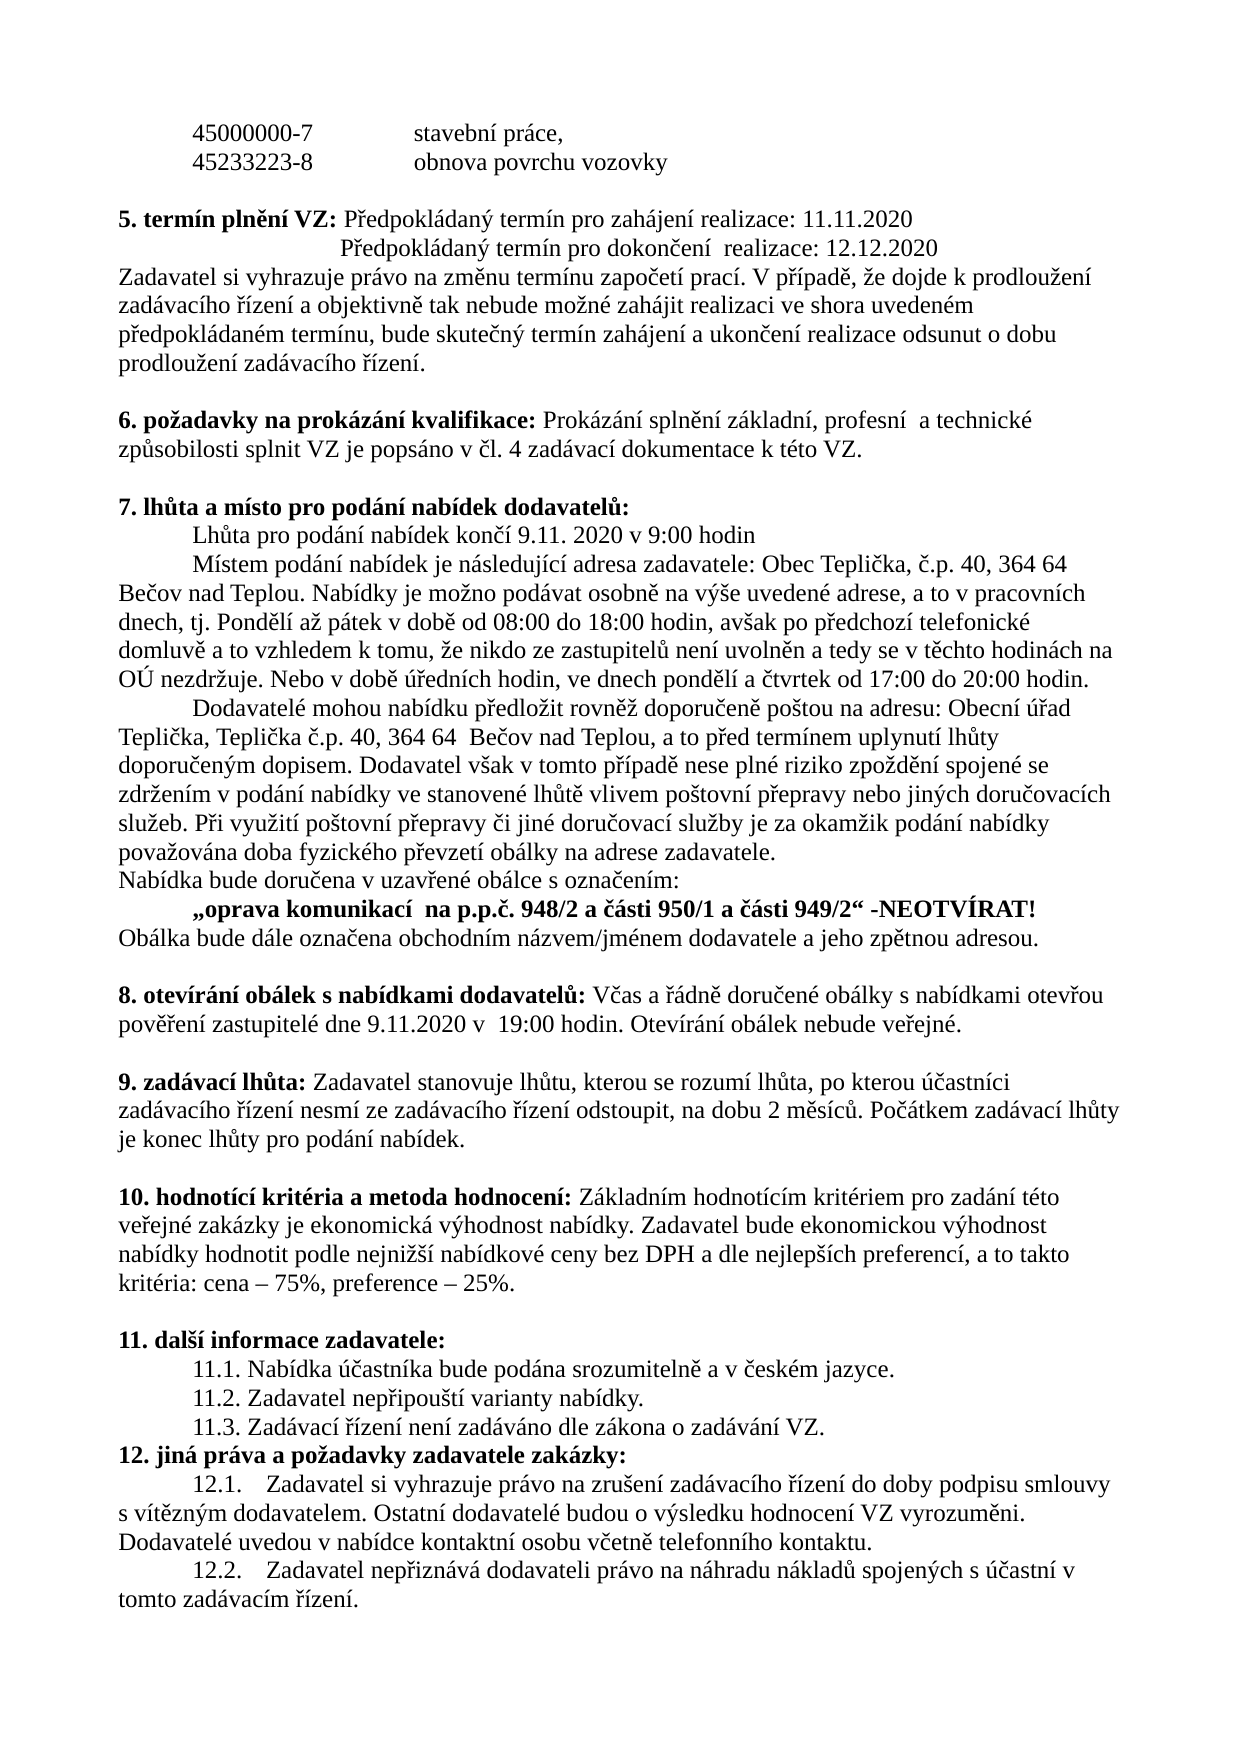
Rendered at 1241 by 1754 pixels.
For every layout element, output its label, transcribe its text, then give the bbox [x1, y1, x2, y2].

text 11. další informace zadavatele: [118, 1326, 1122, 1354]
text 10. hodnotící kritéria a metoda hodnocení: Základním hodnotícím kritériem pro zadání této veřejné zakázky je ekonomická výhodnost nabídky. Zadavatel bude ekonomickou výhodnost nabídky hodnotit podle nejnižší nabídkové ceny bez DPH a dle nejlepších preferencí, a to takto [118, 1182, 1122, 1268]
text Nabídka bude doručena v uzavřené obálce s označením: [118, 866, 1122, 894]
text 12. jiná práva a požadavky zadavatele zakázky: [118, 1441, 1122, 1469]
text 11.2. Zadavatel nepřipouští varianty nabídky. [118, 1383, 1122, 1412]
text 7. lhůta a místo pro podání nabídek dodavatelů: [118, 492, 1122, 521]
text 12.1. Zadavatel si vyhrazuje právo na zrušení zadávacího řízení do doby podpisu smlouvy s vítězným dodavatelem. Ostatní dodavatelé budou o výsledku hodnocení VZ vyrozuměni. Dodavatelé uvedou v nabídce kontaktní osobu včetně telefonního kontaktu. [118, 1469, 1122, 1556]
text kritéria: cena – 75%, preference – 25%. [118, 1268, 1122, 1297]
text 11.1. Nabídka účastníka bude podána srozumitelně a v českém jazyce. [118, 1354, 1122, 1383]
text Obálka bude dále označena obchodním názvem/jménem dodavatele a jeho zpětnou adresou. [118, 923, 1122, 952]
text „oprava komunikací na p.p.č. 948/2 a části 950/1 a části 949/2“ -NEOTVÍRAT! [118, 894, 1122, 923]
text 8. otevírání obálek s nabídkami dodavatelů: Včas a řádně doručené obálky s nabídkami otevřou pověření zastupitelé dne 9.11.2020 v 19:00 hodin. Otevírání obálek nebude veřejné. [118, 981, 1122, 1038]
text Místem podání nabídek je následující adresa zadavatele: Obec Teplička, č.p. 40, 364 64 Bečov nad Teplou. Nabídky je možno podávat osobně na výše uvedené adrese, a to v pracovních dnech, tj. Pondělí až pátek v době od 08:00 do 18:00 hodin, avšak po předchozí telefonické domluvě a to vzhledem k tomu, že nikdo ze zastupitelů není uvolněn a tedy se v těchto hodinách na OÚ nezdržuje. Nebo v době úředních hodin, ve dnech pondělí a čtvrtek od 17:00 do 20:00 hodin. [118, 549, 1122, 693]
text 45233223-8 obnova povrchu vozovky [118, 147, 1122, 176]
text 12.2. Zadavatel nepřiznává dodavateli právo na náhradu nákladů spojených s účastní v tomto zadávacím řízení. [118, 1556, 1122, 1613]
text 45000000-7 stavební práce, [118, 118, 1122, 147]
text 9. zadávací lhůta: Zadavatel stanovuje lhůtu, kterou se rozumí lhůta, po kterou účastníci zadávacího řízení nesmí ze zadávacího řízení odstoupit, na dobu 2 měsíců. Počátkem zadávací lhůty je konec lhůty pro podání nabídek. [118, 1067, 1122, 1153]
text 5. termín plnění VZ: Předpokládaný termín pro zahájení realizace: 11.11.2020 [118, 204, 1122, 233]
text Zadavatel si vyhrazuje právo na změnu termínu započetí prací. V případě, že dojde k prodloužení zadávacího řízení a objektivně tak nebude možné zahájit realizaci ve shora uvedeném předpokládaném termínu, bude skutečný termín zahájení a ukončení realizace odsunut o dobu prodloužení zadávacího řízení. [118, 262, 1122, 377]
text Lhůta pro podání nabídek končí 9.11. 2020 v 9:00 hodin [118, 521, 1122, 549]
text 11.3. Zadávací řízení není zadáváno dle zákona o zadávání VZ. [118, 1412, 1122, 1441]
text 6. požadavky na prokázání kvalifikace: Prokázání splnění základní, profesní a technické způsobilosti splnit VZ je popsáno v čl. 4 zadávací dokumentace k této VZ. [118, 406, 1122, 463]
text Dodavatelé mohou nabídku předložit rovněž doporučeně poštou na adresu: Obecní úřad Teplička, Teplička č.p. 40, 364 64 Bečov nad Teplou, a to před termínem uplynutí lhůty doporučeným dopisem. Dodavatel však v tomto případě nese plné riziko zpoždění spojené se zdržením v podání nabídky ve stanovené lhůtě vlivem poštovní přepravy nebo jiných doručovacích služeb. Při využití poštovní přepravy či jiné doručovací služby je za okamžik podání nabídky považována doba fyzického převzetí obálky na adrese zadavatele. [118, 693, 1122, 866]
text Předpokládaný termín pro dokončení realizace: 12.12.2020 [118, 233, 1122, 262]
